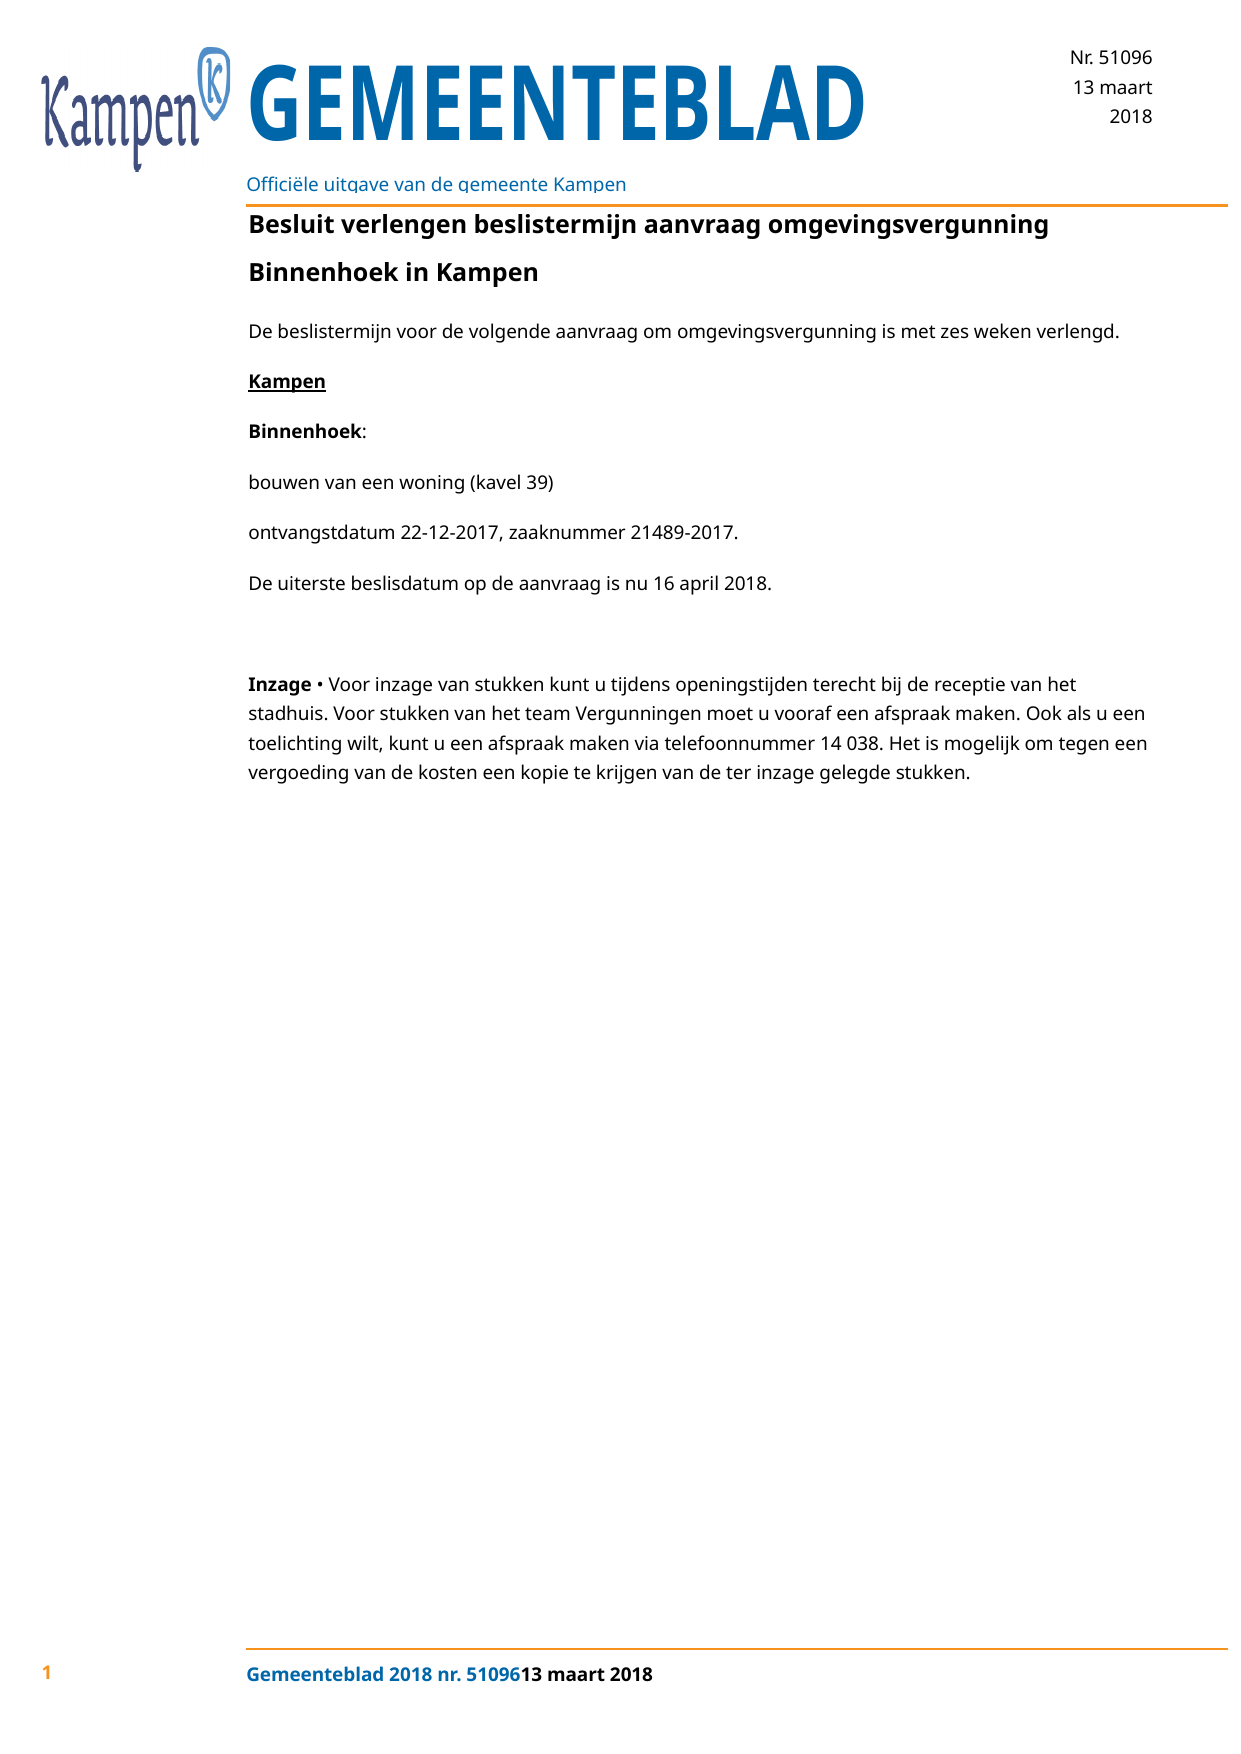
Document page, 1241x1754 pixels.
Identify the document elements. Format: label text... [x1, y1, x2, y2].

picture [41, 47, 231, 172]
text Binnenhoek: [248, 419, 1152, 444]
text De uiterste beslisdatum op de aanvraag is nu 16 april 2018. [248, 570, 1152, 596]
text Kampen [248, 368, 1152, 394]
text bouwen van een woning (kavel 39) [248, 469, 1152, 495]
text Besluit verlengen beslistermijn aanvraag omgevingsvergunning Binnenhoek in Kampen [248, 207, 1152, 288]
text Inzage • Voor inzage van stukken kunt u tijdens openingstijden terecht bij de receptie van het stadhuis. Voor stukken van het team Vergunningen moet u vooraf een afspraak maken. Ook als u een toelichting wilt, kunt u een afspraak maken via telefoonnummer 14 038. Het is mogelijk om tegen een vergoeding van de kosten een kopie te krijgen van de ter inzage gelegde stukken. [248, 671, 1152, 785]
text ontvangstdatum 22-12-2017, zaaknummer 21489-2017. [248, 519, 1152, 545]
text De beslistermijn voor de volgende aanvraag om omgevingsvergunning is met zes weken verlengd. [248, 318, 1152, 344]
